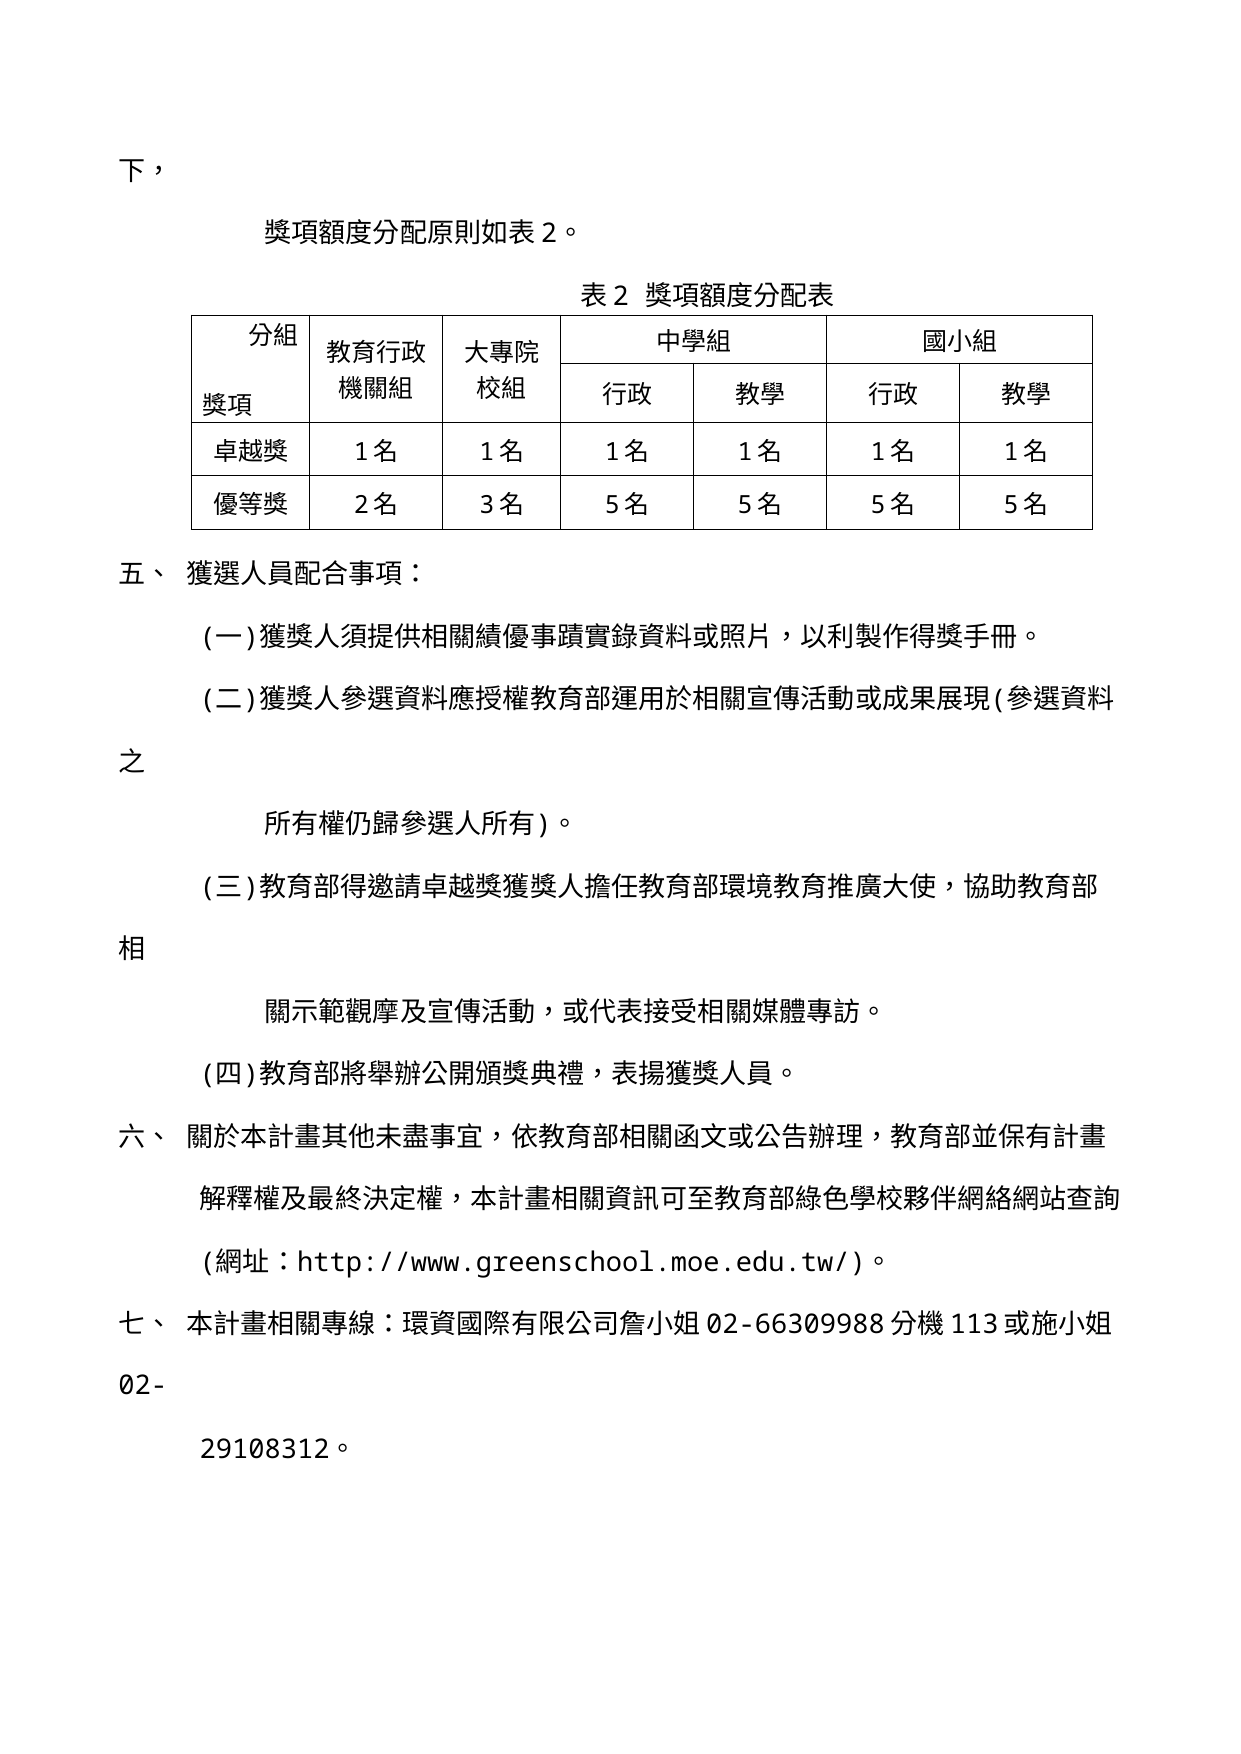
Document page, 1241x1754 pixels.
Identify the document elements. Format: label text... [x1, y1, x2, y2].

text 表2 獎項額度分配表 [238, 252, 1122, 314]
text 七、 本計畫相關專線：環資國際有限公司詹小姐02-66309988分機113或施小姐02- [118, 1280, 1122, 1405]
table_cell 3名 [443, 476, 560, 529]
table_cell 行政 [561, 364, 693, 422]
text (二)獲獎人參選資料應授權教育部運用於相關宣傳活動或成果展現(參選資料之 [118, 655, 1122, 780]
text 六、 關於本計畫其他未盡事宜，依教育部相關函文或公告辦理，教育部並保有計畫 [118, 1093, 1122, 1155]
table_cell 1名 [827, 423, 959, 475]
text (一)獲獎人須提供相關績優事蹟實錄資料或照片，以利製作得獎手冊。 [118, 593, 1122, 655]
table_cell 5名 [960, 476, 1092, 529]
table_cell 1名 [310, 423, 442, 475]
table_cell 5名 [827, 476, 959, 529]
text 解釋權及最終決定權，本計畫相關資訊可至教育部綠色學校夥伴網絡網站查詢 [118, 1155, 1122, 1218]
table_cell 行政 [827, 364, 959, 422]
text (三)教育部得邀請卓越獎獲獎人擔任教育部環境教育推廣大使，協助教育部相 [118, 843, 1122, 968]
text 下， [118, 127, 1122, 189]
table_cell 1名 [443, 423, 560, 475]
text 29108312。 [118, 1405, 1122, 1468]
text 所有權仍歸參選人所有)。 [118, 780, 1122, 843]
table_header 國小組 [827, 316, 1092, 363]
table_header 教育行政機關組 [310, 316, 442, 422]
table_cell 1名 [694, 423, 826, 475]
table_header 中學組 [561, 316, 826, 363]
table_cell 1名 [561, 423, 693, 475]
table_header 大專院校組 [443, 316, 560, 422]
table_cell 教學 [960, 364, 1092, 422]
text (四)教育部將舉辦公開頒獎典禮，表揚獲獎人員。 [118, 1030, 1122, 1093]
table_cell 教學 [694, 364, 826, 422]
table_cell 優等獎 [192, 476, 309, 529]
text 關示範觀摩及宣傳活動，或代表接受相關媒體專訪。 [118, 968, 1122, 1030]
text 獎項額度分配原則如表2。 [118, 189, 1122, 252]
text (網址：http://www.greenschool.moe.edu.tw/)。 [118, 1218, 1122, 1280]
table_cell 1名 [960, 423, 1092, 475]
text 五、 獲選人員配合事項： [118, 530, 1122, 593]
table_header 分組 獎項 [192, 316, 309, 422]
table_cell 5名 [561, 476, 693, 529]
table_cell 卓越獎 [192, 423, 309, 475]
table_cell 5名 [694, 476, 826, 529]
table_cell 2名 [310, 476, 442, 529]
